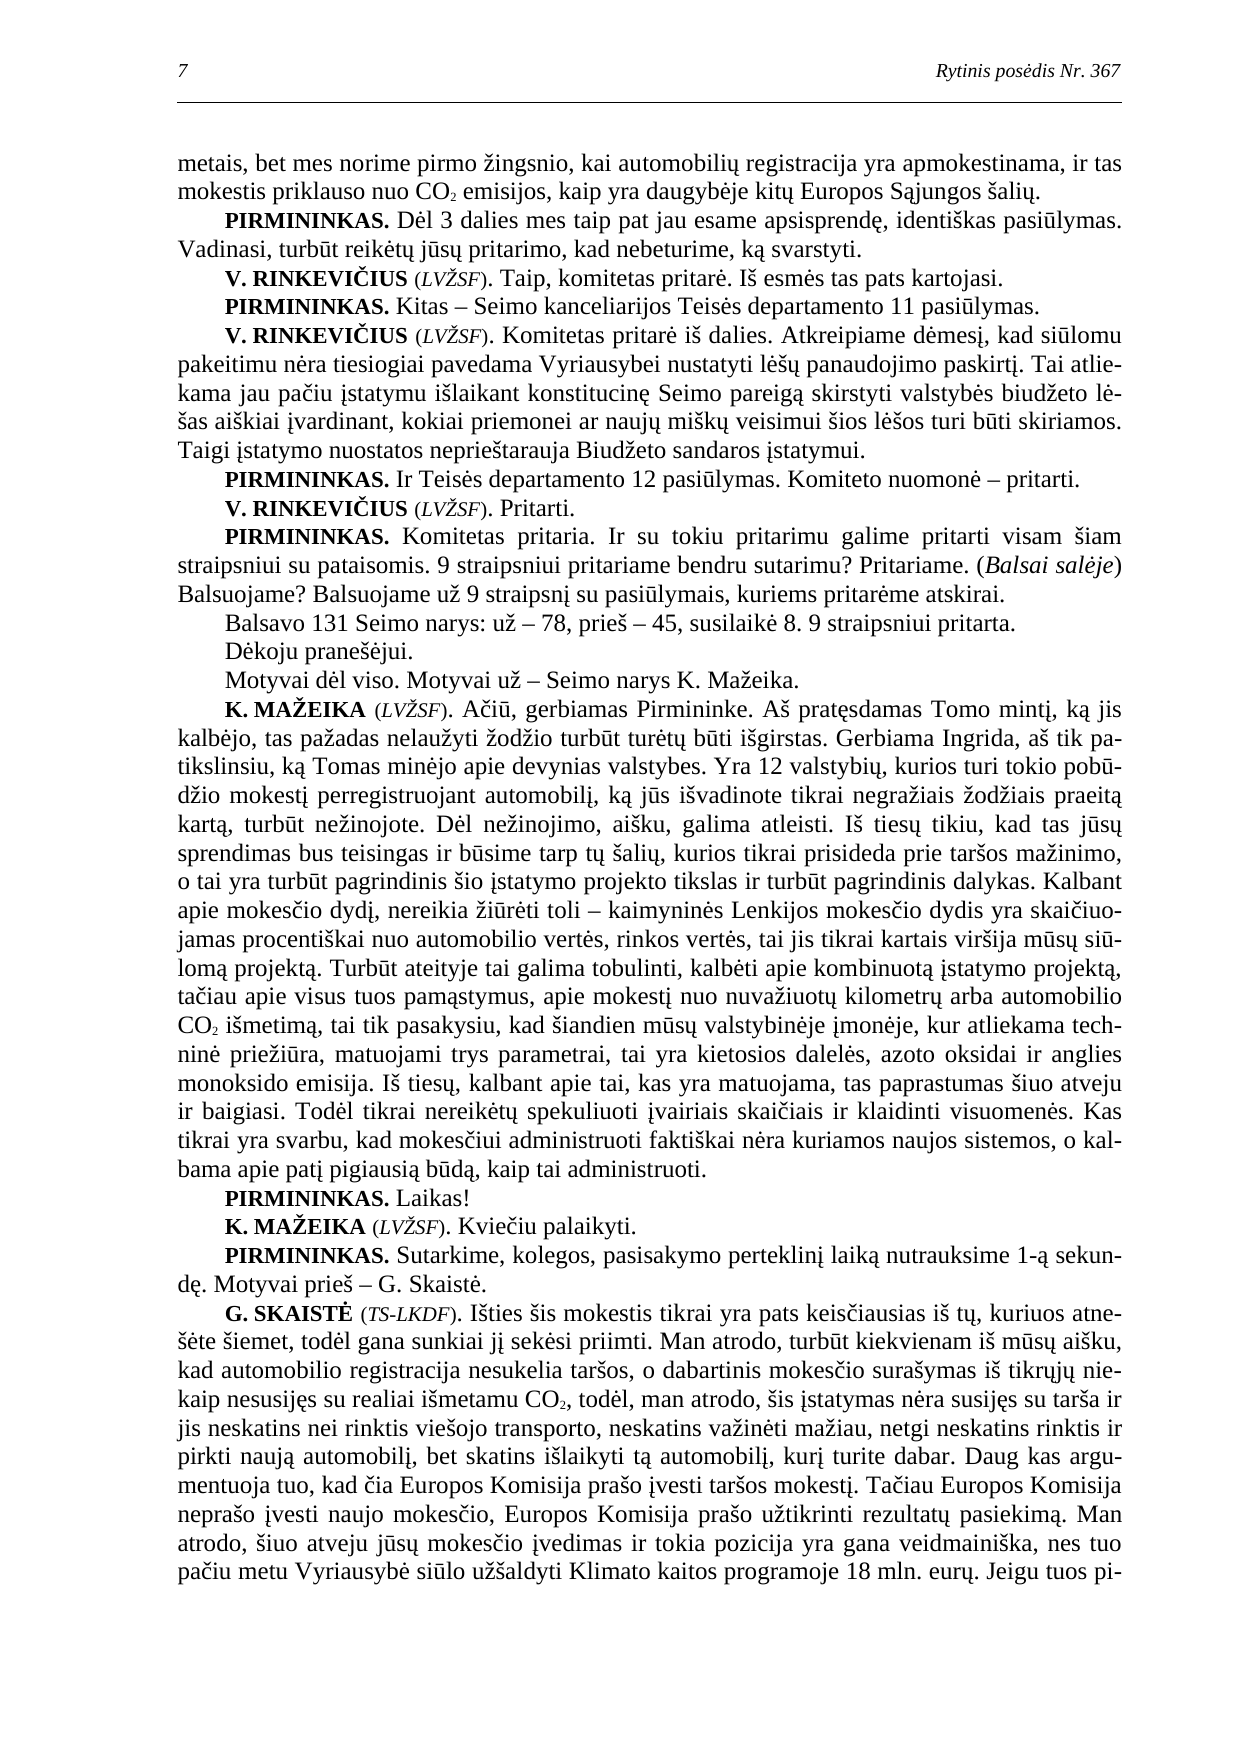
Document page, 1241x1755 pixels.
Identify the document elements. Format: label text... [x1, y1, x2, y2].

text Bal­sa­vo 131 Sei­mo na­rys: už – 78, prieš – 45, su­si­lai­kė 8. 9 straips­niui pri­tar­ta. [177, 608, 1122, 636]
text V. RINKEVIČIUS (LVŽSF). Taip, ko­mi­te­tas pri­ta­rė. Iš es­mės tas pats kar­to­ja­si. [177, 263, 1122, 291]
text K. MAŽEIKA (LVŽSF). Kvie­čiu pa­lai­ky­ti. [177, 1211, 1122, 1240]
text me­tais, bet mes no­ri­me pir­mo žings­nio, kai au­to­mo­bi­lių re­gist­ra­ci­ja yra ap­mo­kes­ti­na­ma, ir tas mo­kes­tis pri­klau­so nuo CO2 emi­si­jos, kaip yra dau­gy­bė­je ki­tų Eu­ro­pos Są­jun­gos ša­lių. [177, 148, 1122, 205]
text Dė­ko­ju pra­ne­šė­jui. [177, 636, 1122, 665]
text K. MAŽEIKA (LVŽSF). Ačiū, ger­bia­mas Pir­mi­nin­ke. Aš pra­tęs­da­mas To­mo min­tį, ką jis kal­bė­jo, tas pa­ža­das ne­lau­žy­ti žo­džio tur­būt tu­rė­tų bū­ti iš­girs­tas. Ger­bia­ma In­gri­da, aš tik pa­tiks­lin­siu, ką To­mas mi­nė­jo apie de­vy­nias vals­ty­bes. Yra 12 vals­ty­bių, ku­rios tu­ri to­kio po­bū­džio mo­kes­tį per­re­gist­ruo­jant au­to­mo­bi­lį, ką jūs iš­va­di­no­te tik­rai ne­gra­žiais žo­džiais pra­ei­tą kar­tą, tur­būt ne­ži­no­jo­te. Dėl ne­ži­no­ji­mo, aiš­ku, ga­li­ma at­leis­ti. Iš tie­sų ti­kiu, kad tas jū­sų spren­di­mas bus tei­sin­gas ir bū­si­me tarp tų ša­lių, ku­rios tik­rai pri­si­de­da prie tar­šos ma­ži­ni­mo, o tai yra tur­būt pa­grin­di­nis šio įsta­ty­mo pro­jek­to tiks­las ir tur­būt pa­grin­di­nis da­ly­kas. Kal­bant apie mo­kes­čio dy­dį, ne­rei­kia žiū­rė­ti to­li – kai­my­ni­nės Len­ki­jos mo­kes­čio dy­dis yra skai­čiuo­ja­mas pro­cen­tiš­kai nuo au­to­mo­bi­lio ver­tės, rin­kos ver­tės, tai jis tik­rai kar­tais vir­ši­ja mū­sų siū­lo­mą pro­jek­tą. Tur­būt at­ei­ty­je tai ga­li­ma to­bu­lin­ti, kal­bė­ti apie kom­bi­nuo­tą įsta­ty­mo pro­jek­tą, ta­čiau apie vi­sus tuos pa­mąs­ty­mus, apie mo­kes­tį nuo nu­va­žiuo­tų ki­lo­met­rų ar­ba au­to­mo­bi­lio CO2 iš­me­ti­mą, tai tik pa­sa­ky­siu, kad šian­dien mū­sų vals­ty­bi­nė­je įmo­nė­je, kur at­lie­ka­ma tech­ni­nė prie­žiū­ra, ma­tuo­ja­mi trys pa­ra­met­rai, tai yra kie­to­sios da­le­lės, azo­to ok­si­dai ir an­glies mo­nok­si­do emi­si­ja. Iš tie­sų, kal­bant apie tai, kas yra ma­tuo­ja­ma, tas pa­pras­tu­mas šiuo at­ve­ju ir bai­gia­si. To­dėl tik­rai ne­rei­kė­tų spe­ku­liuo­ti įvai­riais skai­čiais ir klai­din­ti vi­suo­me­nės. Kas tik­rai yra svar­bu, kad mo­kes­čiui ad­mi­nist­ruo­ti fak­tiš­kai nė­ra ku­ria­mos nau­jos sis­te­mos, o kal­ba­ma apie pa­tį pi­giau­sią bū­dą, kaip tai ad­mi­nist­ruo­ti. [177, 694, 1122, 1183]
text PIRMININKAS. Su­tar­ki­me, ko­le­gos, pa­si­sa­ky­mo per­tek­li­nį lai­ką nu­trauk­si­me 1-ą se­kun­dę. Mo­ty­vai prieš – G. Skais­tė. [177, 1240, 1122, 1298]
text PIRMININKAS. Ki­tas – Sei­mo kan­ce­lia­ri­jos Tei­sės de­par­ta­men­to 11 pa­siū­ly­mas. [177, 291, 1122, 320]
text PIRMININKAS. Dėl 3 da­lies mes taip pat jau esa­me ap­si­spren­dę, iden­tiš­kas pa­siū­ly­mas. Va­di­na­si, tur­būt rei­kė­tų jū­sų pri­ta­ri­mo, kad ne­be­tu­ri­me, ką svars­ty­ti. [177, 205, 1122, 263]
text PIRMININKAS. Ko­mi­te­tas pri­ta­ria. Ir su to­kiu pri­ta­ri­mu ga­li­me pri­tar­ti vi­sam šiam straips­niui su pa­tai­so­mis. 9 straips­niui pri­ta­ria­me ben­dru su­ta­ri­mu? Pri­ta­ria­me. (Bal­sai sa­lė­je) Bal­suo­ja­me? Bal­suo­ja­me už 9 straips­nį su pa­siū­ly­mais, ku­riems pri­ta­rė­me at­ski­rai. [177, 521, 1122, 608]
text PIRMININKAS. Ir Tei­sės de­par­ta­men­to 12 pa­siū­ly­mas. Ko­mi­te­to nuo­mo­nė – pri­tar­ti. [177, 464, 1122, 493]
text PIRMININKAS. Lai­kas! [177, 1183, 1122, 1211]
text Mo­ty­vai dėl vi­so. Mo­ty­vai už – Sei­mo na­rys K. Ma­žei­ka. [177, 665, 1122, 694]
text V. RINKEVIČIUS (LVŽSF). Ko­mi­te­tas pri­ta­rė iš da­lies. At­krei­pia­me dė­me­sį, kad siū­lo­mu pa­kei­ti­mu nė­ra tie­sio­giai pa­ve­da­ma Vy­riau­sy­bei nu­sta­ty­ti lė­šų pa­nau­do­ji­mo pa­skir­tį. Tai at­lie­ka­ma jau pa­čiu įsta­ty­mu iš­lai­kant kon­sti­tu­ci­nę Sei­mo pa­rei­gą skirs­ty­ti vals­ty­bės biu­dže­to lė­šas aiš­kiai įvar­di­nant, ko­kiai prie­mo­nei ar nau­jų miš­kų vei­si­mui šios lė­šos tu­ri bū­ti ski­ria­mos. Tai­gi įsta­ty­mo nuo­sta­tos ne­pri­eš­ta­rau­ja Biu­dže­to san­da­ros įsta­ty­mui. [177, 320, 1122, 464]
text G. SKAISTĖ (TS-LKDF). Iš­ties šis mo­kes­tis tik­rai yra pats keis­čiau­sias iš tų, ku­riuos at­ne­šė­te šie­met, to­dėl ga­na sun­kiai jį se­kė­si pri­im­ti. Man at­ro­do, tur­būt kiek­vie­nam iš mū­sų aiš­ku, kad au­to­mo­bi­lio re­gist­ra­ci­ja ne­su­ke­lia tar­šos, o da­bar­ti­nis mo­kes­čio su­ra­šy­mas iš tik­rų­jų nie­kaip ne­su­si­jęs su re­a­liai iš­me­ta­mu CO2, to­dėl, man at­ro­do, šis įsta­ty­mas nė­ra su­si­jęs su tar­ša ir jis ne­ska­tins nei rink­tis vie­šo­jo trans­por­to, ne­ska­tins va­ži­nė­ti ma­žiau, net­gi ne­ska­tins rink­tis ir pirk­ti nau­ją au­to­mo­bi­lį, bet ska­tins iš­lai­ky­ti tą au­to­mo­bi­lį, ku­rį tu­ri­te da­bar. Daug kas ar­gu­men­tuo­ja tuo, kad čia Eu­ro­pos Ko­mi­si­ja pra­šo įves­ti tar­šos mo­kes­tį. Ta­čiau Eu­ro­pos Ko­mi­si­ja ne­pra­šo įves­ti nau­jo mo­kes­čio, Eu­ro­pos Ko­mi­si­ja pra­šo už­tik­rin­ti re­zul­ta­tų pa­sie­ki­mą. Man at­ro­do, šiuo at­ve­ju jū­sų mo­kes­čio įve­di­mas ir to­kia po­zi­ci­ja yra ga­na veid­mai­niš­ka, nes tuo pa­čiu me­tu Vy­riau­sy­bė siū­lo už­šal­dy­ti Kli­ma­to kai­tos pro­gra­mo­je 18 mln. eu­rų. Jei­gu tuos pi­ [177, 1298, 1122, 1585]
text V. RINKEVIČIUS (LVŽSF). Pri­tar­ti. [177, 493, 1122, 521]
